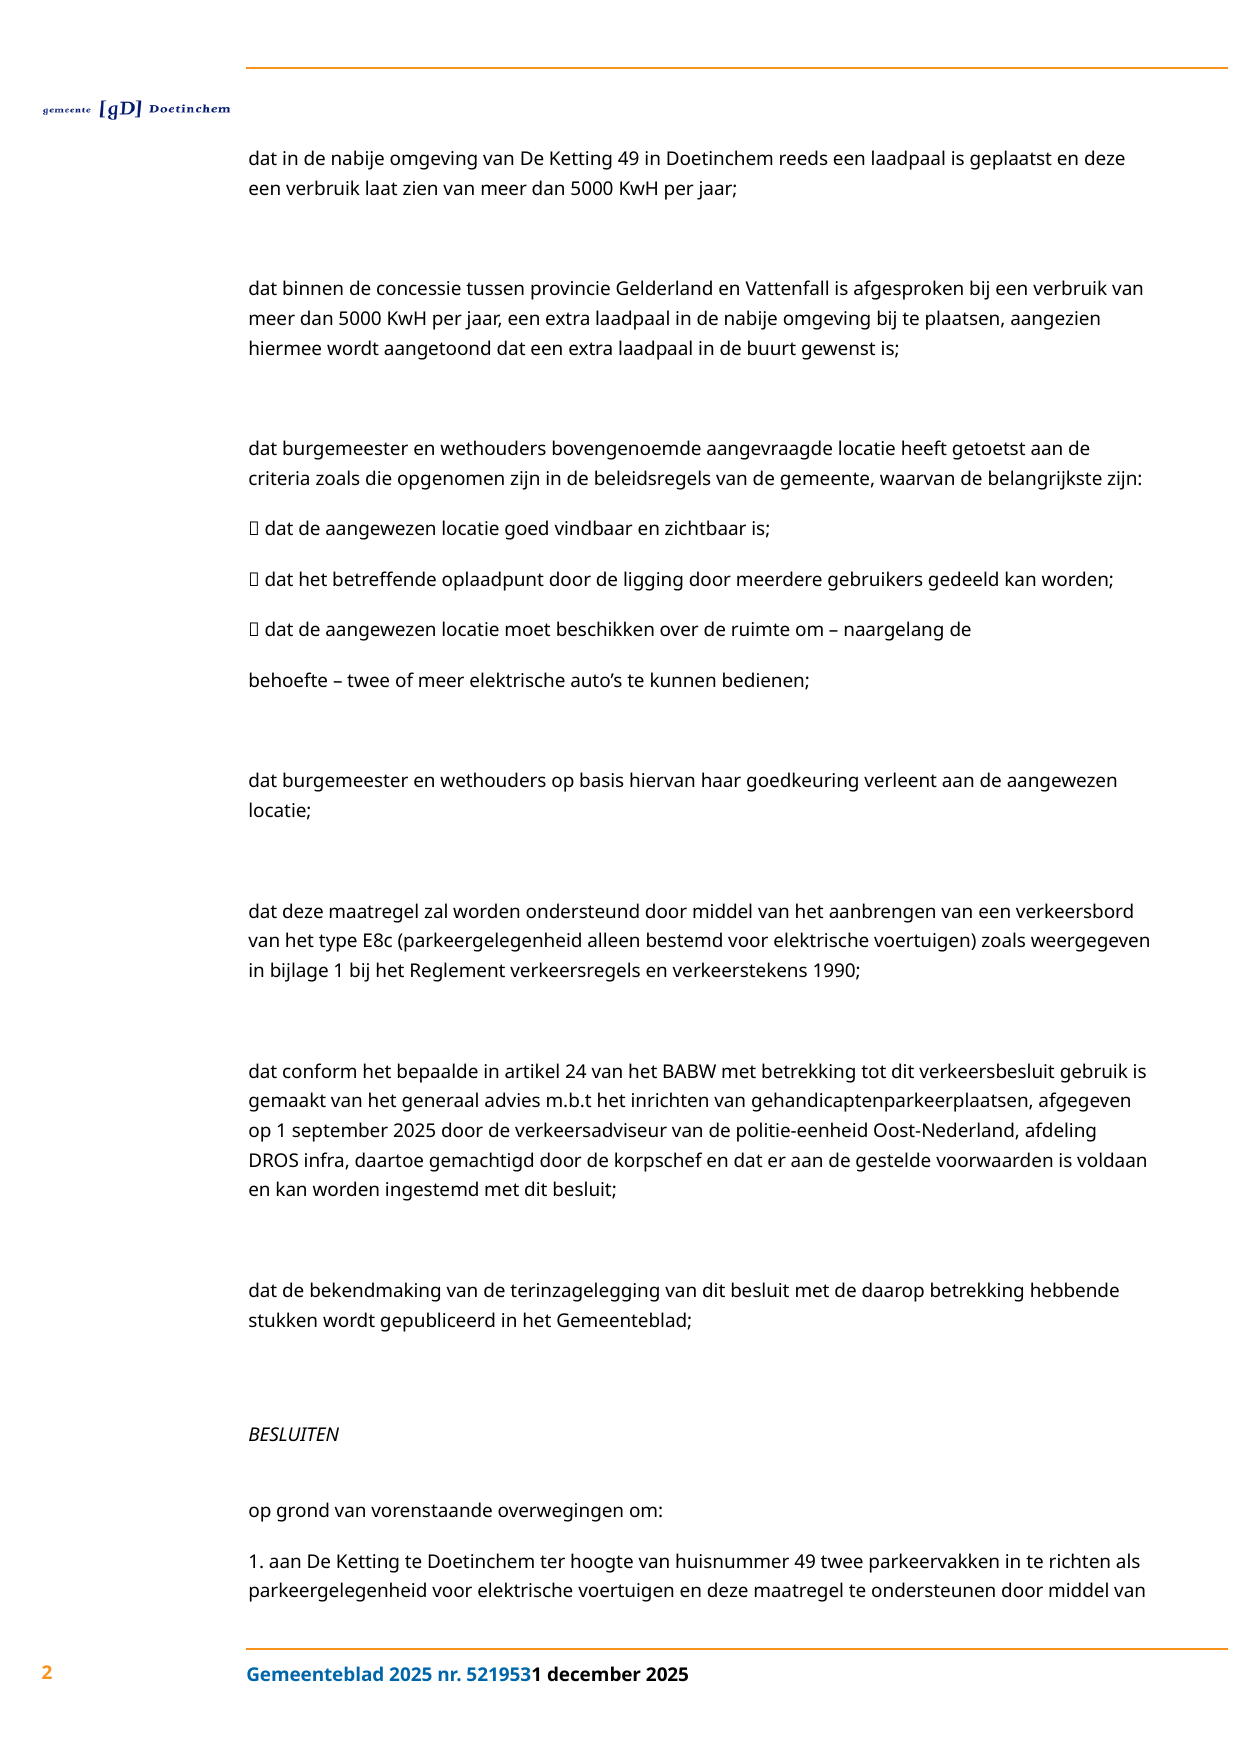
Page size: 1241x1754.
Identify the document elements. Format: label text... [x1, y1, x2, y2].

text BESLUITEN [248, 1421, 1152, 1447]
text dat de bekendmaking van de terinzagelegging van dit besluit met de daarop betrekking hebbende stukken wordt gepubliceerd in het Gemeenteblad; [248, 1277, 1152, 1333]
text dat conform het bepaalde in artikel 24 van het BABW met betrekking tot dit verkeersbesluit gebruik is gemaakt van het generaal advies m.b.t het inrichten van gehandicaptenparkeerplaatsen, afgegeven op 1 september 2025 door de verkeersadviseur van de politie-eenheid Oost-Nederland, afdeling DROS infra, daartoe gemachtigd door de korpschef en dat er aan de gestelde voorwaarden is voldaan en kan worden ingestemd met dit besluit; [248, 1058, 1152, 1202]
text dat burgemeester en wethouders op basis hiervan haar goedkeuring verleent aan de aangewezen locatie; [248, 768, 1152, 823]
text op grond van vorenstaande overwegingen om: [248, 1497, 1152, 1523]
text  dat de aangewezen locatie goed vindbaar en zichtbaar is; [248, 516, 1152, 541]
text 1. aan De Ketting te Doetinchem ter hoogte van huisnummer 49 twee parkeervakken in te richten als parkeergelegenheid voor elektrische voertuigen en deze maatregel te ondersteunen door middel van [248, 1548, 1152, 1603]
text dat deze maatregel zal worden ondersteund door middel van het aanbrengen van een verkeersbord van het type E8c (parkeergelegenheid alleen bestemd voor elektrische voertuigen) zoals weergegeven in bijlage 1 bij het Reglement verkeersregels en verkeerstekens 1990; [248, 898, 1152, 983]
text behoefte – twee of meer elektrische auto’s te kunnen bedienen; [248, 667, 1152, 693]
text  dat het betreffende oplaadpunt door de ligging door meerdere gebruikers gedeeld kan worden; [248, 566, 1152, 592]
text dat binnen de concessie tussen provincie Gelderland en Vattenfall is afgesproken bij een verbruik van meer dan 5000 KwH per jaar, een extra laadpaal in de nabije omgeving bij te plaatsen, aangezien hiermee wordt aangetoond dat een extra laadpaal in de buurt gewenst is; [248, 276, 1152, 361]
text dat in de nabije omgeving van De Ketting 49 in Doetinchem reeds een laadpaal is geplaatst en deze een verbruik laat zien van meer dan 5000 KwH per jaar; [248, 145, 1152, 201]
picture [41, 47, 231, 172]
text  dat de aangewezen locatie moet beschikken over de ruimte om – naargelang de [248, 616, 1152, 642]
text dat burgemeester en wethouders bovengenoemde aangevraagde locatie heeft getoetst aan de criteria zoals die opgenomen zijn in de beleidsregels van de gemeente, waarvan de belangrijkste zijn: [248, 436, 1152, 491]
